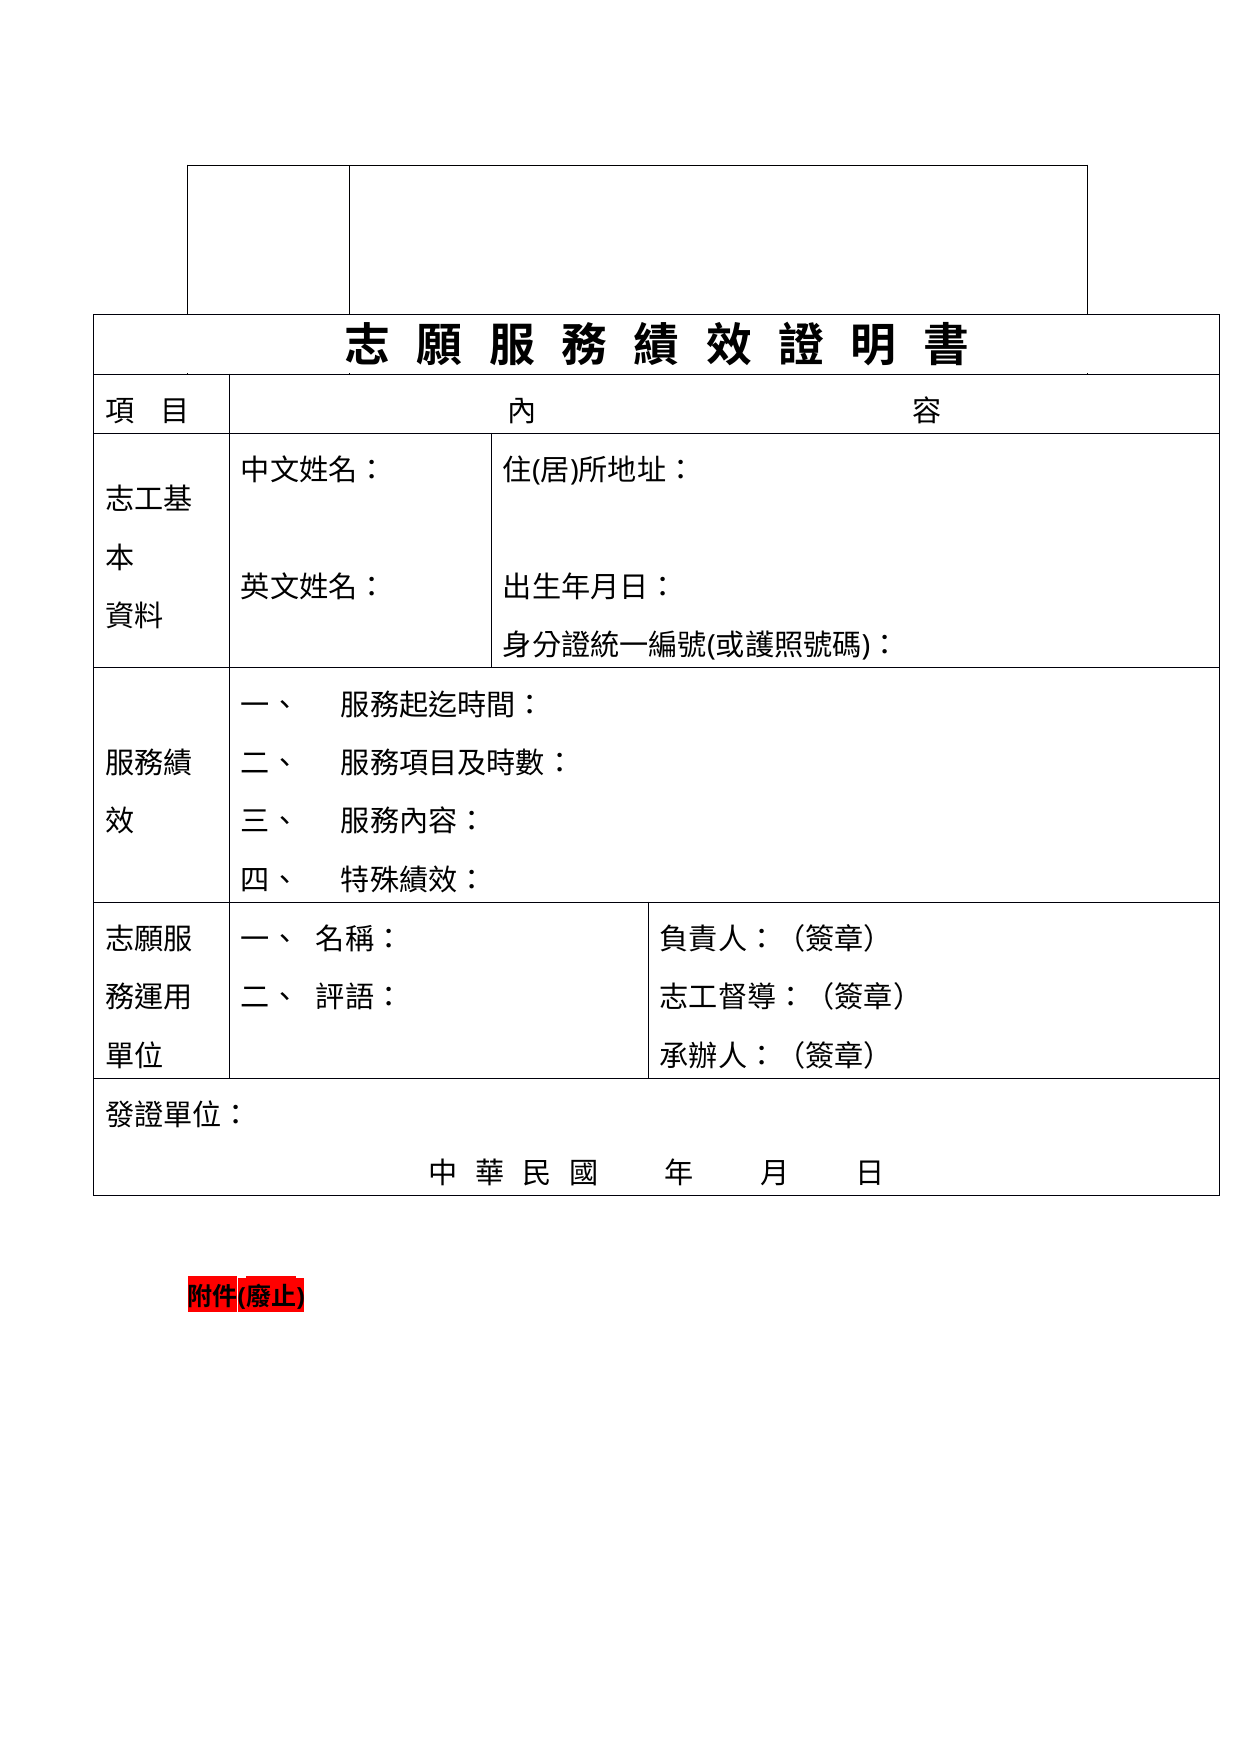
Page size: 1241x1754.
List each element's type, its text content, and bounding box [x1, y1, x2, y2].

table_cell 發證單位： 中 華 民 國 年 月 日 [94, 1079, 1219, 1195]
table_cell 志工基本 資料 [94, 434, 229, 667]
text 附件(廢止) [187, 1269, 1053, 1307]
table_cell 負責人：（簽章） 志工督導：（簽章） 承辦人：（簽章） [649, 903, 1219, 1078]
table_cell 項目 [94, 375, 229, 433]
table_cell 志願服務運用單位 [188, 166, 349, 314]
table_cell 服務起迄時間： 服務項目及時數： 服務內容： 特殊績效： [230, 668, 1219, 902]
table_cell （請蓋關防、條戳或圖記） [350, 166, 1087, 314]
table_cell 志願服務運用單位 [94, 903, 229, 1078]
table_cell 名稱： 評語： [230, 903, 648, 1078]
table_cell 內容 [230, 375, 1219, 433]
table_cell 中文姓名： 英文姓名： [230, 434, 491, 667]
table_header 志願服務績效證明書 [94, 315, 1219, 373]
table_cell 住(居)所地址： 出生年月日： 身分證統一編號(或護照號碼)： [492, 434, 1219, 667]
table_cell 服務績效 [94, 668, 229, 902]
